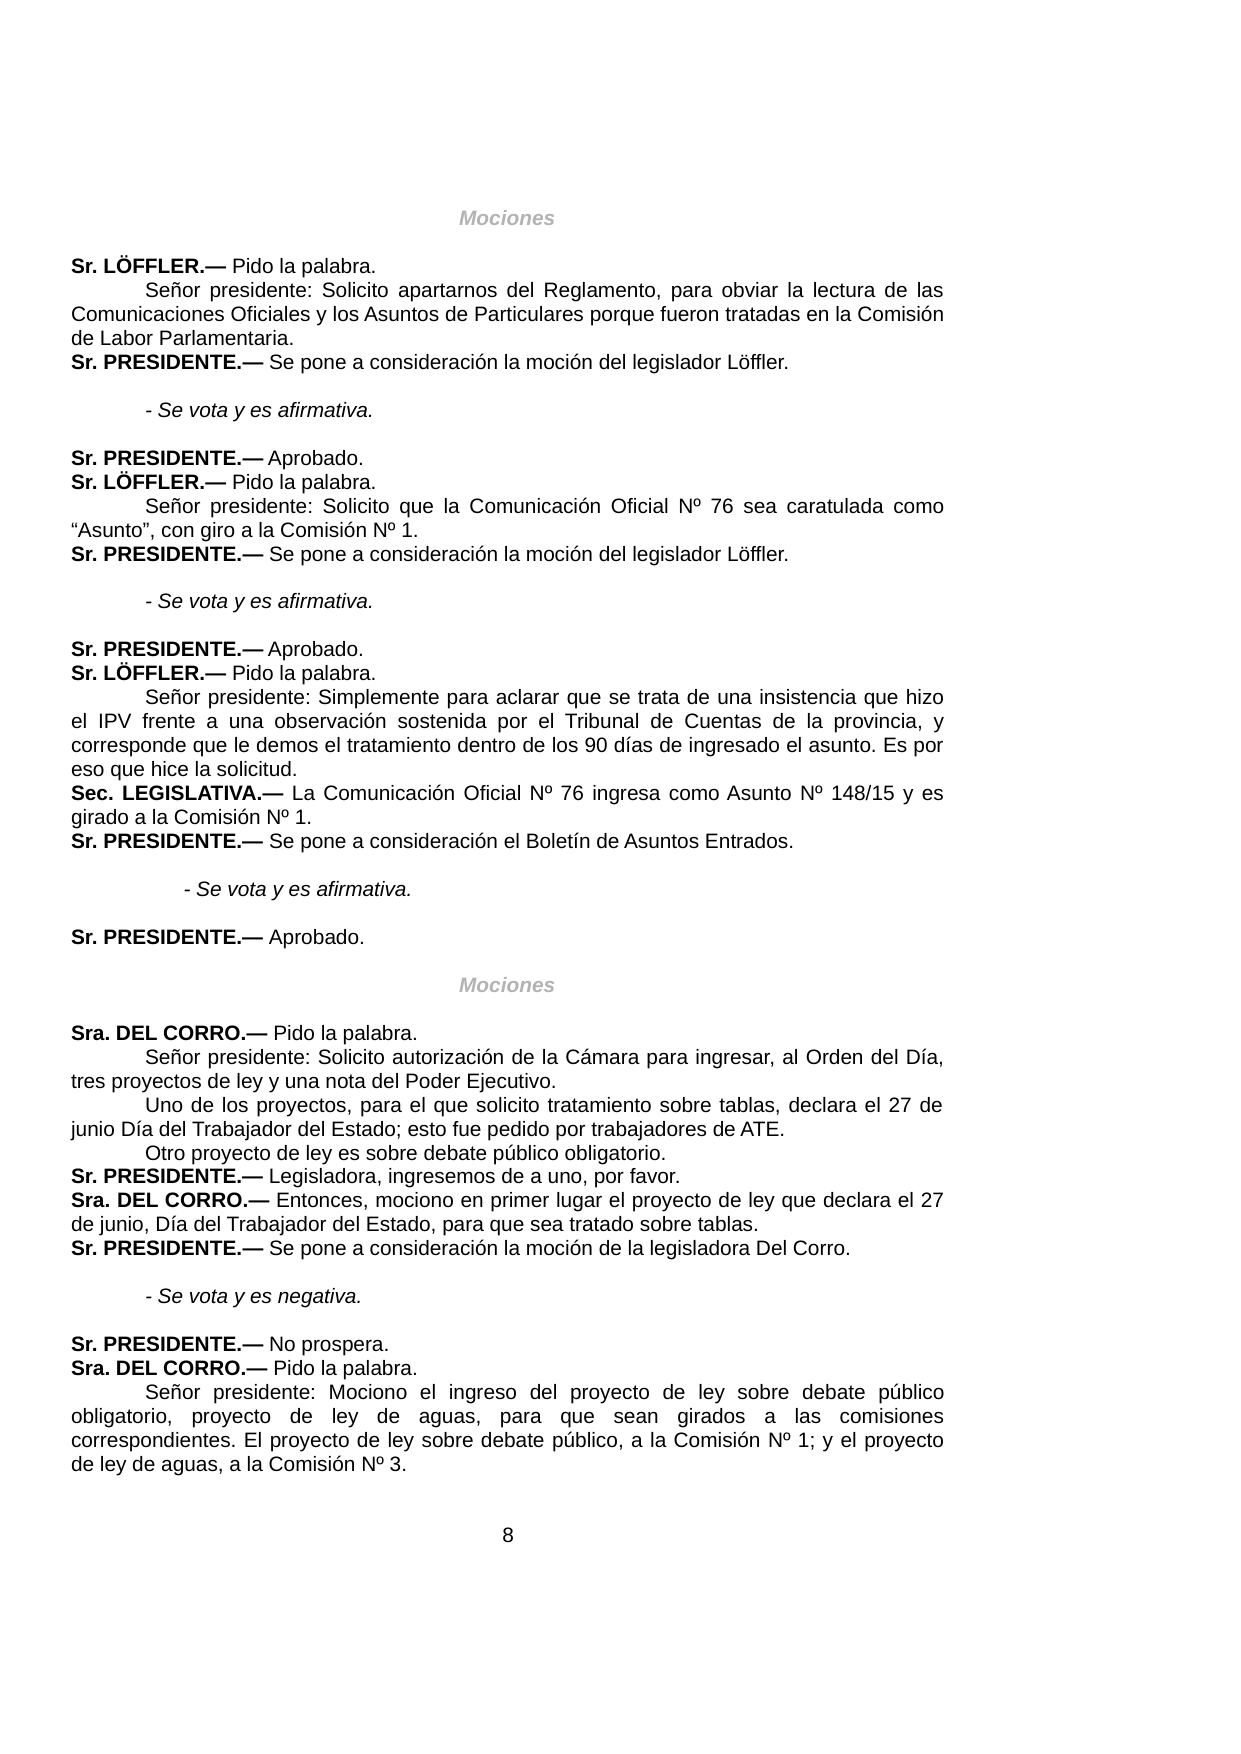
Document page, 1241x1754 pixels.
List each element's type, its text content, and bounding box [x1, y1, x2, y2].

list - Se vota y es afirmativa. [146, 877, 945, 901]
text Señor presidente: Simplemente para aclarar que se trata de una insistencia que hizo el IPV frente a una observación sostenida por el Tribunal de Cuentas de la provincia, y corresponde que le demos el tratamiento dentro de los 90 días de ingresado el asunto. Es por eso que hice la solicitud. [71, 685, 945, 781]
text Sr. LÖFFLER.— Pido la palabra. [71, 661, 945, 685]
text - Se vota y es negativa. [71, 1284, 945, 1308]
text Sr. PRESIDENTE.— Se pone a consideración la moción del legislador Löffler. [71, 350, 945, 374]
text Sr. PRESIDENTE.— Se pone a consideración la moción de la legisladora Del Corro. [71, 1236, 945, 1260]
text Otro proyecto de ley es sobre debate público obligatorio. [71, 1140, 945, 1164]
text Sr. PRESIDENTE.— Se pone a consideración la moción del legislador Löffler. [71, 541, 945, 565]
text Mociones [71, 973, 945, 997]
text Señor presidente: Solicito autorización de la Cámara para ingresar, al Orden del Día, tres proyectos de ley y una nota del Poder Ejecutivo. [71, 1044, 945, 1092]
text Sra. DEL CORRO.— Entonces, mociono en primer lugar el proyecto de ley que declara el 27 de junio, Día del Trabajador del Estado, para que sea tratado sobre tablas. [71, 1188, 945, 1236]
text Señor presidente: Solicito que la Comunicación Oficial Nº 76 sea caratulada como “Asunto”, con giro a la Comisión Nº 1. [71, 493, 945, 541]
text Sr. LÖFFLER.— Pido la palabra. [71, 469, 945, 493]
text Sr. PRESIDENTE.— Legisladora, ingresemos de a uno, por favor. [71, 1164, 945, 1188]
text Sr. LÖFFLER.— Pido la palabra. [71, 254, 945, 278]
text Sr. PRESIDENTE.— Aprobado. [71, 925, 945, 949]
text Sr. PRESIDENTE.— Aprobado. [71, 637, 945, 661]
text Sra. DEL CORRO.— Pido la palabra. [71, 1356, 945, 1380]
text Sr. PRESIDENTE.— Se pone a consideración el Boletín de Asuntos Entrados. [71, 829, 945, 853]
text Uno de los proyectos, para el que solicito tratamiento sobre tablas, declara el 27 de junio Día del Trabajador del Estado; esto fue pedido por trabajadores de ATE. [71, 1092, 945, 1140]
text Sr. PRESIDENTE.— No prospera. [71, 1332, 945, 1356]
text - Se vota y es afirmativa. [71, 398, 945, 422]
text - Se vota y es afirmativa. [71, 589, 945, 613]
text Sra. DEL CORRO.— Pido la palabra. [71, 1021, 945, 1044]
text Mociones [71, 206, 945, 230]
text Sr. PRESIDENTE.— Aprobado. [71, 446, 945, 469]
text Sec. LEGISLATIVA.— La Comunicación Oficial Nº 76 ingresa como Asunto Nº 148/15 y es girado a la Comisión Nº 1. [71, 781, 945, 829]
text Señor presidente: Mociono el ingreso del proyecto de ley sobre debate público obligatorio, proyecto de ley de aguas, para que sean girados a las comisiones correspondientes. El proyecto de ley sobre debate público, a la Comisión Nº 1; y el proyecto de ley de aguas, a la Comisión Nº 3. [71, 1380, 945, 1476]
text Señor presidente: Solicito apartarnos del Reglamento, para obviar la lectura de las Comunicaciones Oficiales y los Asuntos de Particulares porque fueron tratadas en la Comisión de Labor Parlamentaria. [71, 278, 945, 350]
